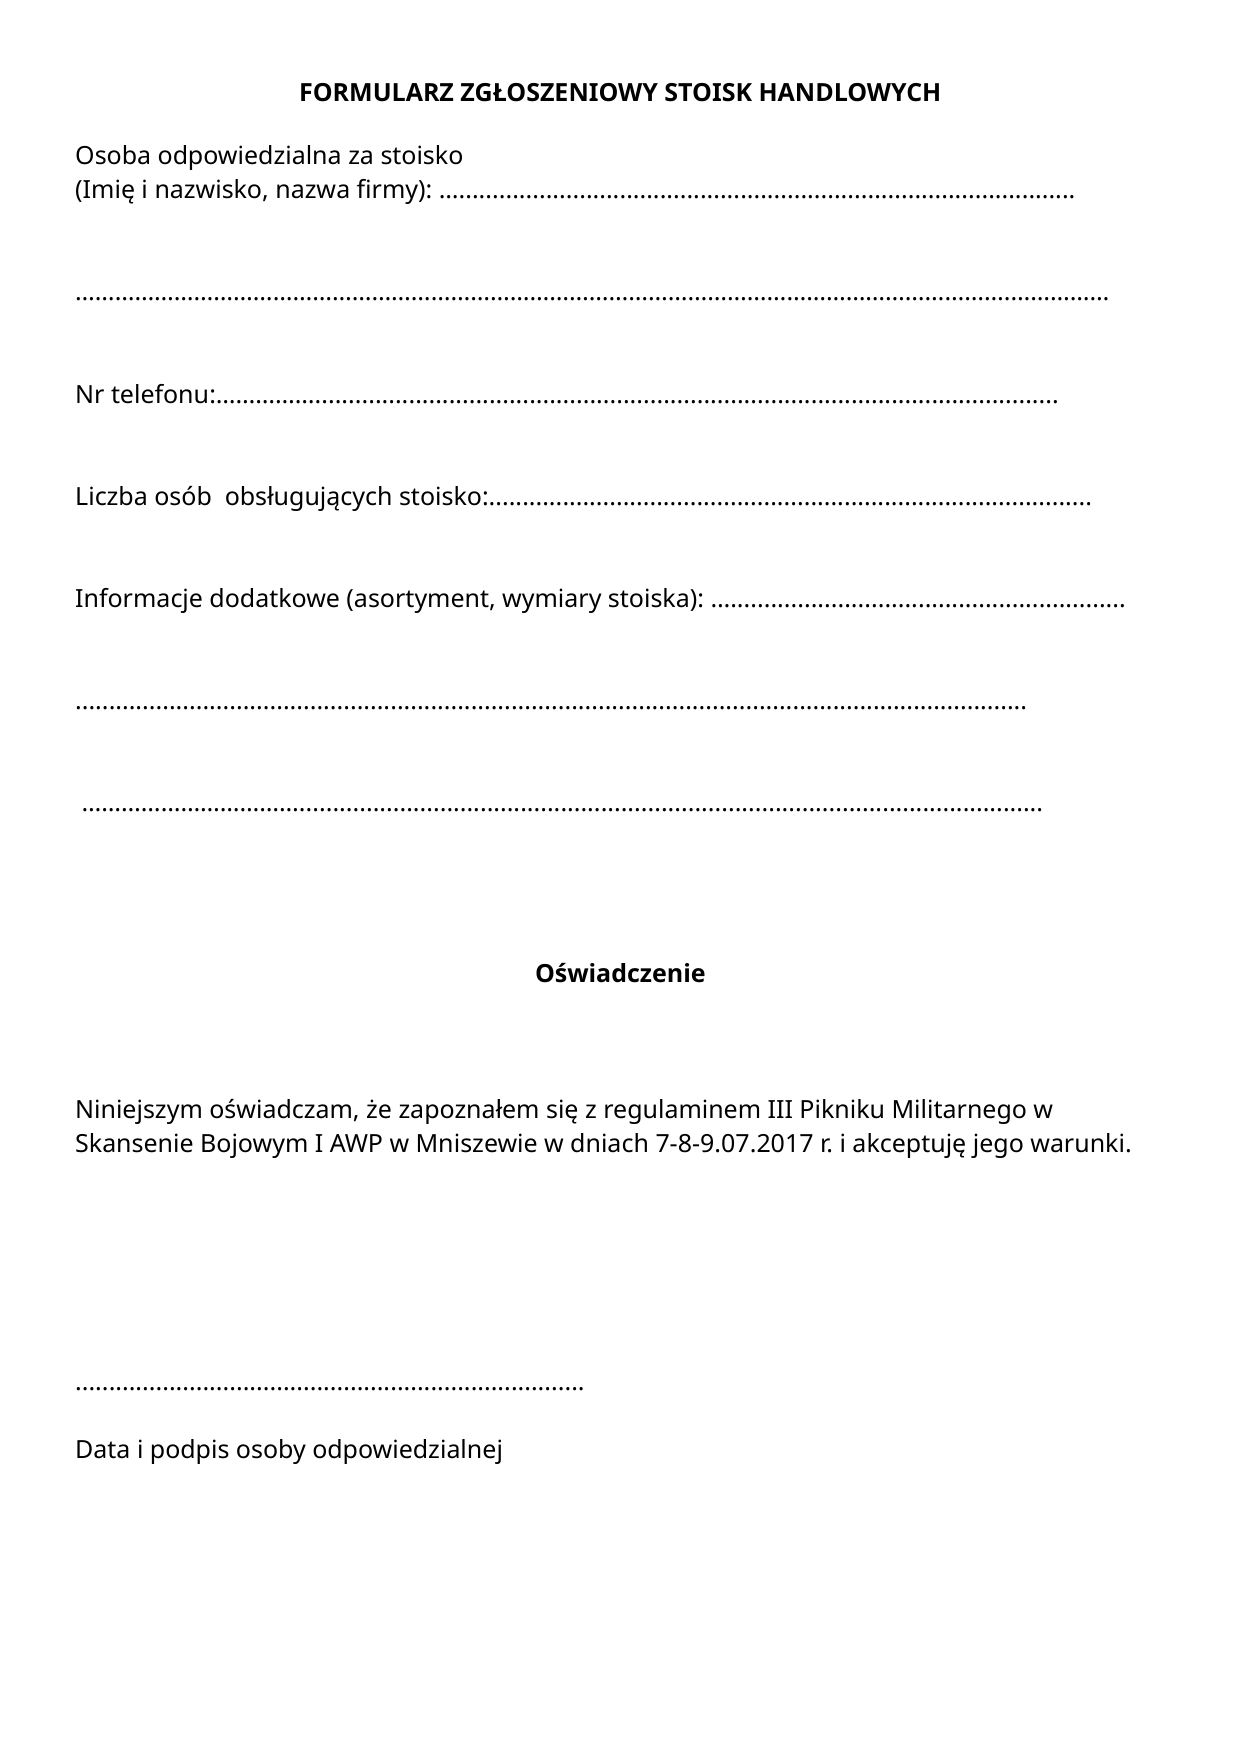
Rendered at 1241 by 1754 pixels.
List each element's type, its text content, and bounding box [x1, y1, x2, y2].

text Informacje dodatkowe (asortyment, wymiary stoiska): …........................................................... [75, 581, 1165, 615]
text ……………………………............................................................................................................... [75, 785, 1165, 819]
text .............................................................................................................................................. [75, 683, 1165, 717]
text Osoba odpowiedzialna za stoisko [75, 138, 1165, 172]
text Niniejszym oświadczam, że zapoznałem się z regulaminem III Pikniku Militarnego w Skansenie Bojowym I AWP w Mniszewie w dniach 7-8-9.07.2017 r. i akceptuję jego warunki. [75, 1092, 1165, 1160]
text (Imię i nazwisko, nazwa firmy): …............................................................................................ [75, 172, 1165, 206]
text Nr telefonu:……………............................................................................................................... [75, 376, 1165, 410]
text FORMULARZ ZGŁOSZENIOWY STOISK HANDLOWYCH [75, 75, 1165, 109]
text …………………………………………………………………………………………………………………………….…………… [75, 274, 1165, 308]
text Liczba osób obsługujących stoisko:.......................................................................................... [75, 478, 1165, 512]
text Data i podpis osoby odpowiedzialnej [75, 1432, 1165, 1466]
text ............................................................................ [75, 1364, 1165, 1398]
text Oświadczenie [75, 955, 1165, 989]
